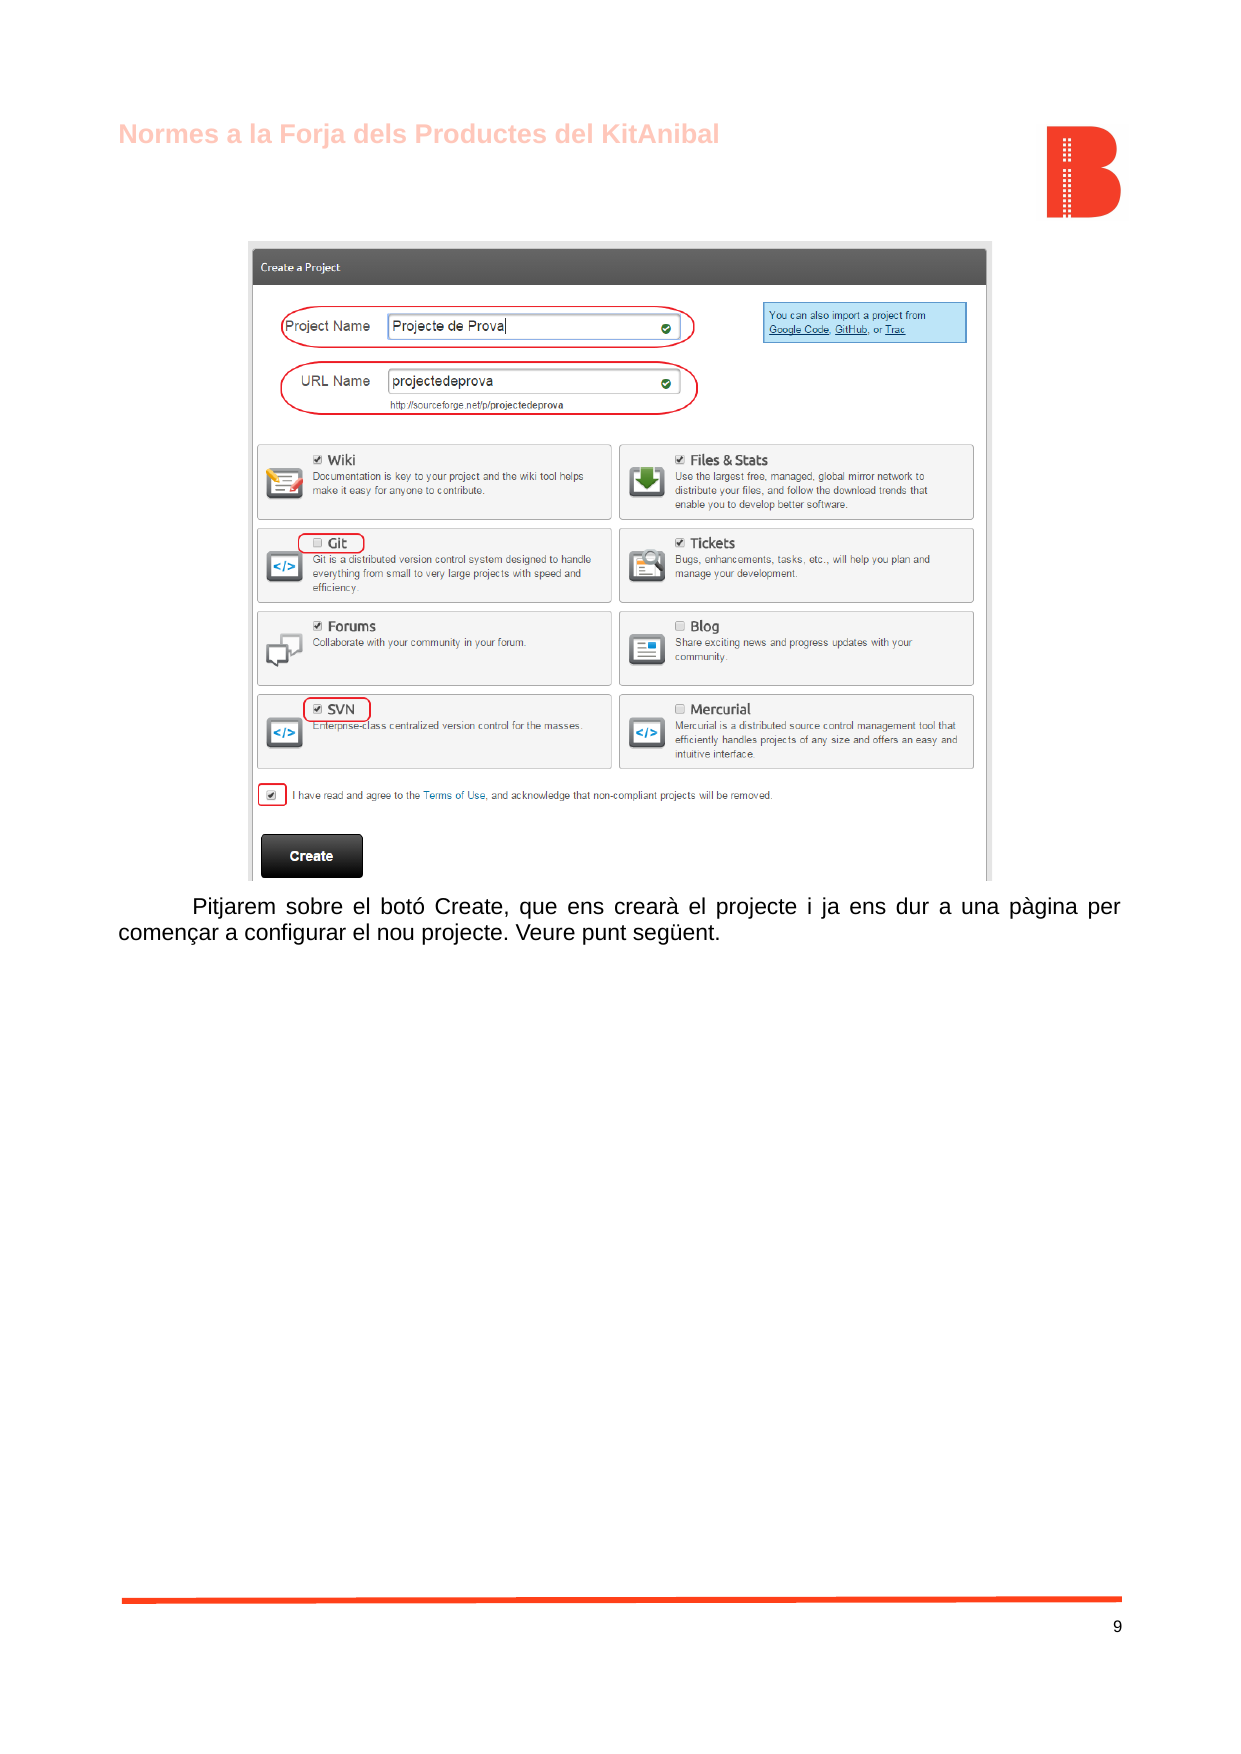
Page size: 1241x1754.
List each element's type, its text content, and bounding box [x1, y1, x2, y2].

picture [248, 241, 993, 881]
text Pitjarem sobre el botó Create, que ens crearà el projecte i ja ens dur a una pàgina per començar a configurar el nou projecte. Veure punt següent. [118, 893, 1122, 946]
picture [1036, 124, 1130, 221]
